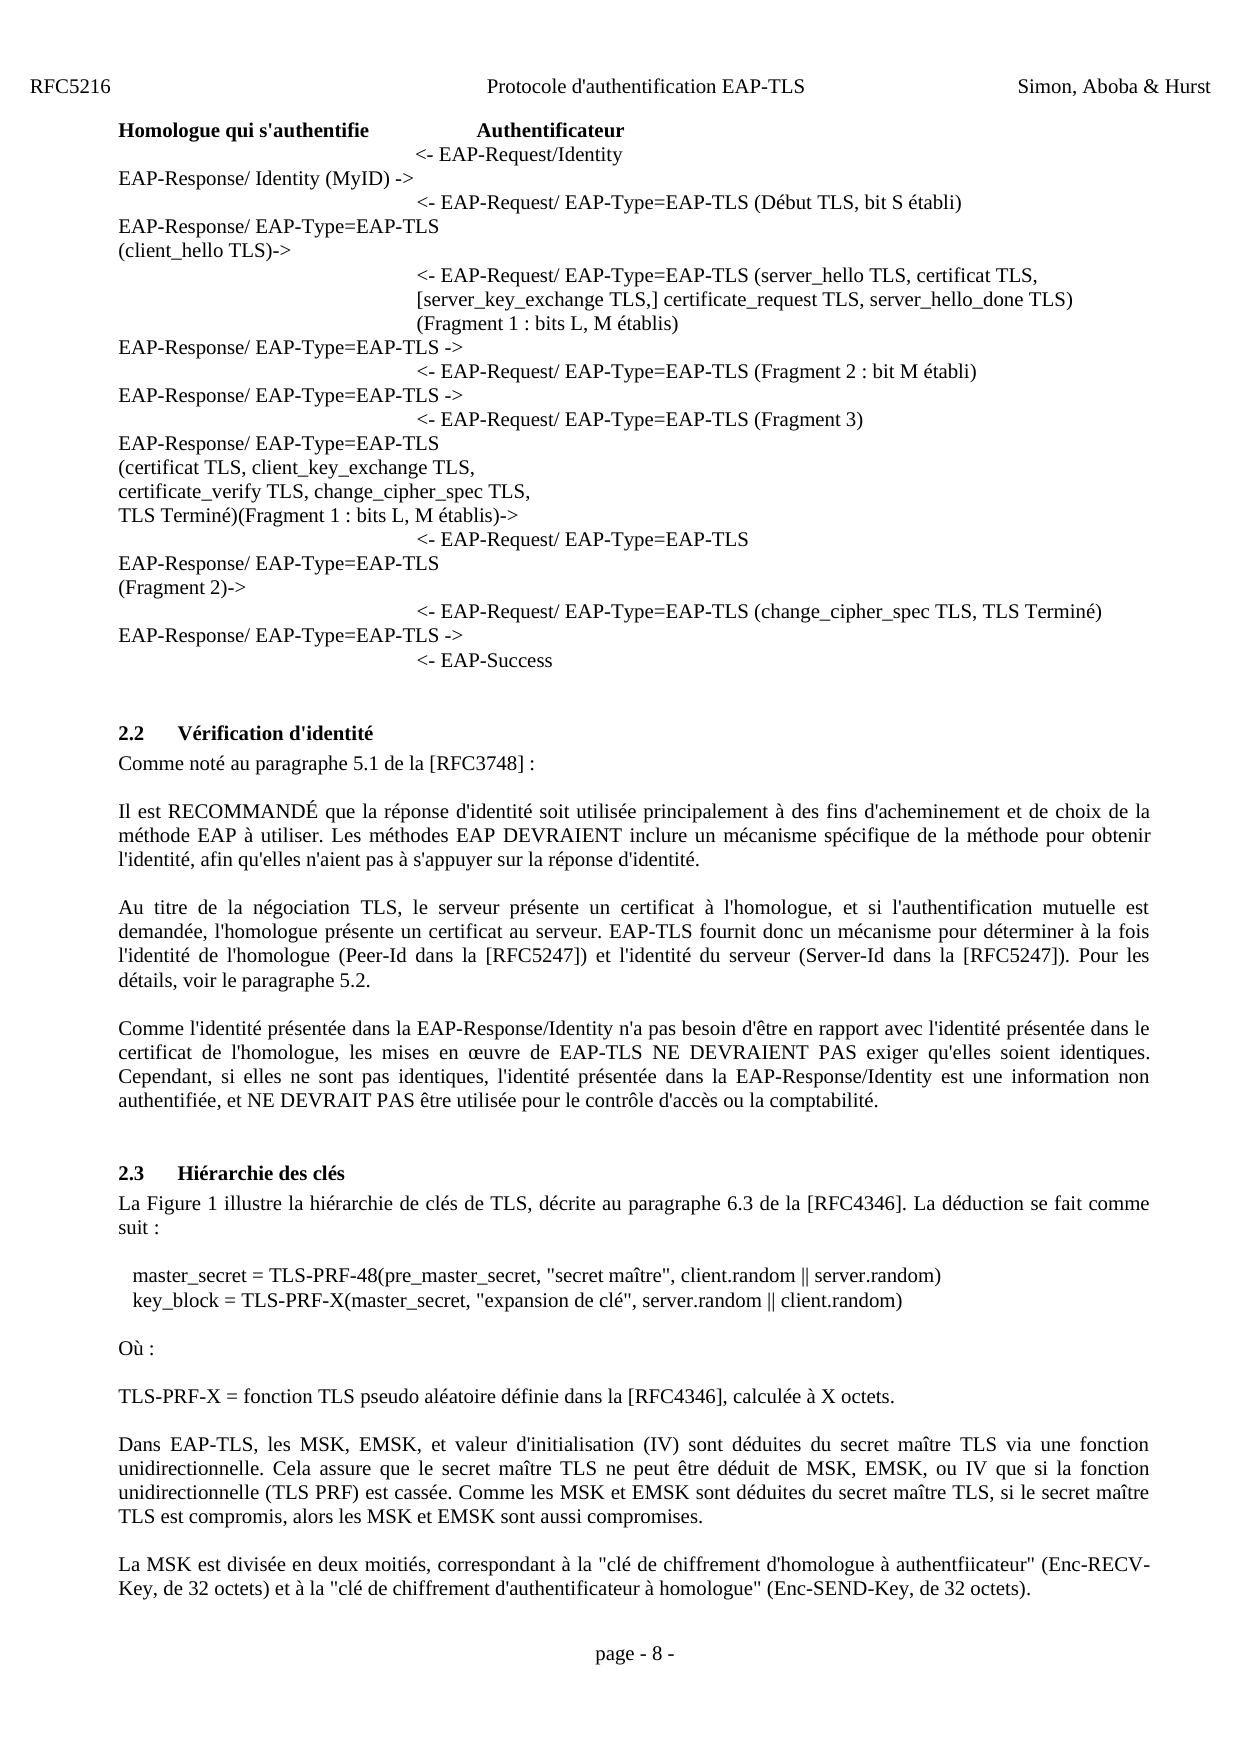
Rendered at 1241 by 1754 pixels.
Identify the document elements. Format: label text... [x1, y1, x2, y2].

subtitle 2.3 Hiérarchie des clés [118, 1161, 1152, 1185]
text EAP-Response/ EAP-Type=EAP-TLS -> [118, 623, 1152, 647]
subtitle 2.2 Vérification d'identité [118, 721, 1152, 745]
text <- EAP-Request/Identity [118, 142, 1152, 166]
text Dans EAP-TLS, les MSK, EMSK, et valeur d'initialisation (IV) sont déduites du secret maître TLS via une fonction unidirectionnelle. Cela assure que le secret maître TLS ne peut être déduit de MSK, EMSK, ou IV que si la fonction unidirectionnelle (TLS PRF) est cassée. Comme les MSK et EMSK sont déduites du secret maître TLS, si le secret maître TLS est compromis, alors les MSK et EMSK sont aussi compromises. [118, 1432, 1152, 1528]
text Comme l'identité présentée dans la EAP-Response/Identity n'a pas besoin d'être en rapport avec l'identité présentée dans le certificat de l'homologue, les mises en œuvre de EAP-TLS NE DEVRAIENT PAS exiger qu'elles soient identiques. Cependant, si elles ne sont pas identiques, l'identité présentée dans la EAP-Response/Identity est une information non authentifiée, et NE DEVRAIT PAS être utilisée pour le contrôle d'accès ou la comptabilité. [118, 1016, 1152, 1112]
text key_block = TLS-PRF-X(master_secret, "expansion de clé", server.random || client.random) [132, 1287, 1152, 1312]
text EAP-Response/ EAP-Type=EAP-TLS [118, 551, 1152, 575]
text <- EAP-Request/ EAP-Type=EAP-TLS [118, 527, 1152, 551]
text <- EAP-Request/ EAP-Type=EAP-TLS (Fragment 2 : bit M établi) [118, 359, 1152, 383]
text <- EAP-Request/ EAP-Type=EAP-TLS (Fragment 3) [118, 407, 1152, 431]
text TLS Terminé)(Fragment 1 : bits L, M établis)-> [118, 503, 1152, 527]
text Comme noté au paragraphe 5.1 de la [RFC3748] : [118, 751, 1152, 775]
text (client_hello TLS)-> [118, 238, 1152, 262]
text [server_key_exchange TLS,] certificate_request TLS, server_hello_done TLS) [118, 287, 1152, 311]
text certificate_verify TLS, change_cipher_spec TLS, [118, 479, 1152, 503]
text <- EAP-Request/ EAP-Type=EAP-TLS (change_cipher_spec TLS, TLS Terminé) [118, 599, 1152, 623]
text Il est RECOMMANDÉ que la réponse d'identité soit utilisée principalement à des fins d'acheminement et de choix de la méthode EAP à utiliser. Les méthodes EAP DEVRAIENT inclure un mécanisme spécifique de la méthode pour obtenir l'identité, afin qu'elles n'aient pas à s'appuyer sur la réponse d'identité. [118, 799, 1152, 871]
text La MSK est divisée en deux moitiés, correspondant à la "clé de chiffrement d'homologue à authentfiicateur" (Enc-RECV-Key, de 32 octets) et à la "clé de chiffrement d'authentificateur à homologue" (Enc-SEND-Key, de 32 octets). [118, 1552, 1152, 1600]
text Homologue qui s'authentifie Authentificateur [118, 118, 1152, 142]
text EAP-Response/ EAP-Type=EAP-TLS -> [118, 383, 1152, 407]
text La Figure 1 illustre la hiérarchie de clés de TLS, décrite au paragraphe 6.3 de la [RFC4346]. La déduction se fait comme suit : [118, 1191, 1152, 1239]
text TLS-PRF-X = fonction TLS pseudo aléatoire définie dans la [RFC4346], calculée à X octets. [118, 1384, 1152, 1408]
text <- EAP-Success [118, 647, 1152, 672]
text (Fragment 2)-> [118, 575, 1152, 599]
text Au titre de la négociation TLS, le serveur présente un certificat à l'homologue, et si l'authentification mutuelle est demandée, l'homologue présente un certificat au serveur. EAP-TLS fournit donc un mécanisme pour déterminer à la fois l'identité de l'homologue (Peer-Id dans la [RFC5247]) et l'identité du serveur (Server-Id dans la [RFC5247]). Pour les détails, voir le paragraphe 5.2. [118, 895, 1152, 992]
text EAP-Response/ Identity (MyID) -> [118, 166, 1152, 190]
text <- EAP-Request/ EAP-Type=EAP-TLS (Début TLS, bit S établi) [118, 190, 1152, 214]
text (Fragment 1 : bits L, M établis) [118, 311, 1152, 335]
text <- EAP-Request/ EAP-Type=EAP-TLS (server_hello TLS, certificat TLS, [118, 262, 1152, 287]
text EAP-Response/ EAP-Type=EAP-TLS [118, 214, 1152, 238]
text Où : [118, 1336, 1152, 1360]
text EAP-Response/ EAP-Type=EAP-TLS -> [118, 335, 1152, 359]
text master_secret = TLS-PRF-48(pre_master_secret, "secret maître", client.random || server.random) [132, 1263, 1152, 1287]
text (certificat TLS, client_key_exchange TLS, [118, 455, 1152, 479]
text EAP-Response/ EAP-Type=EAP-TLS [118, 431, 1152, 455]
